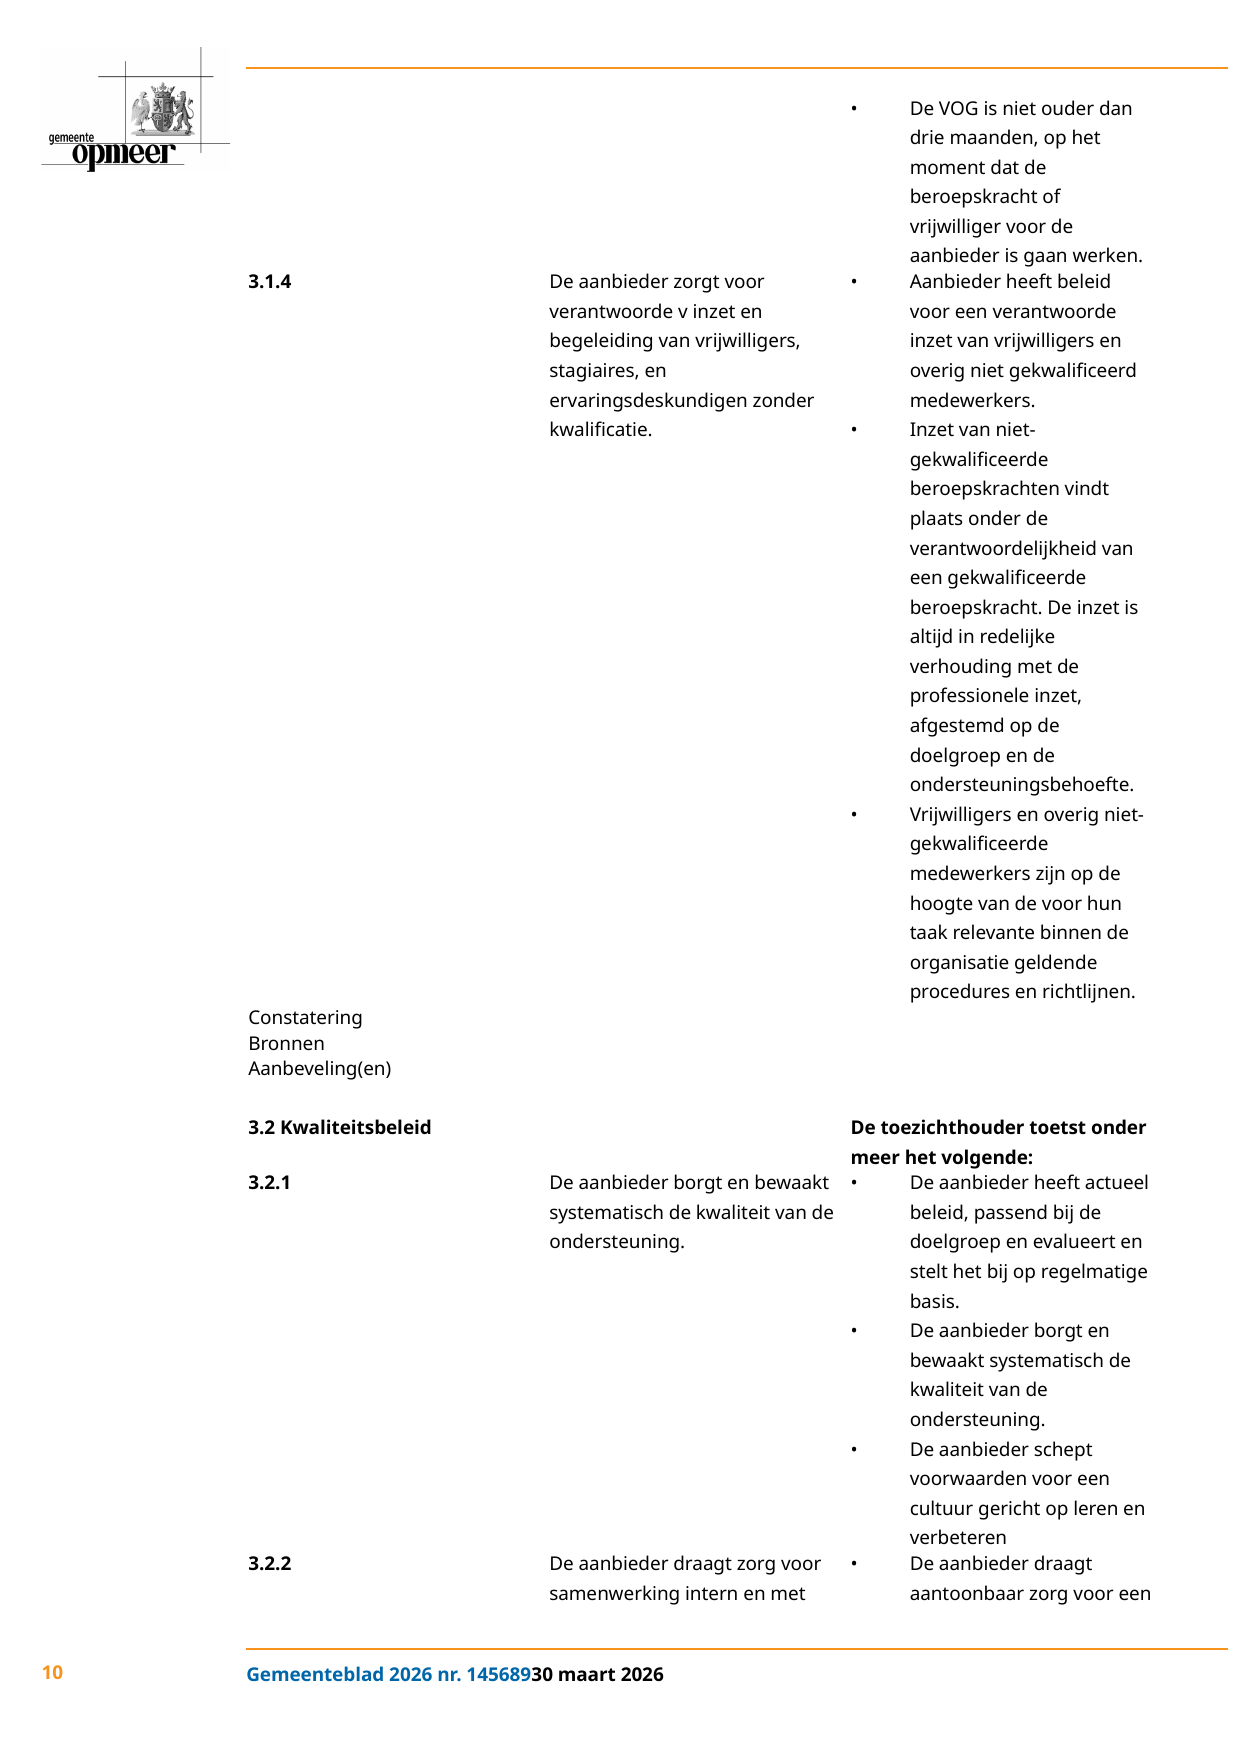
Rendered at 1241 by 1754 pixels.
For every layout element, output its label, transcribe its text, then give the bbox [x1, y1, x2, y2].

table_cell 3.2.1 [248, 1170, 549, 1550]
table_cell [248, 95, 549, 268]
table_cell [850, 1056, 1152, 1081]
table_cell [549, 95, 850, 268]
table_cell Constatering [248, 1004, 850, 1030]
table_cell Bronnen [248, 1030, 850, 1056]
table_cell Aanbeveling(en) [248, 1056, 850, 1081]
table_header 3.2 Kwaliteitsbeleid [248, 1114, 850, 1169]
table_cell Aanbieder heeft beleid voor een verantwoorde inzet van vrijwilligers en overig niet gekwalificeerd medewerkers. Inzet van niet-gekwalificeerde beroepskrachten vindt plaats onder de verantwoordelijkheid van een gekwalificeerde beroepskracht. De inzet is altijd in redelijke verhouding met de professionele inzet, afgestemd op de doelgroep en de ondersteuningsbehoefte. Vrijwilligers en overig niet-gekwalificeerde medewerkers zijn op de hoogte van de voor hun taak relevante binnen de organisatie geldende procedures en richtlijnen. [850, 269, 1152, 1004]
table_cell De aanbieder draagt zorg voor samenwerking intern en met [549, 1550, 850, 1606]
picture [41, 47, 231, 172]
table_cell De aanbieder beschikt over de VOG’s van alle personeelsleden die direct of beroepsmatig contact kunnen hebben met cliënten. Voor de medewerkers die tijdens hun werk in direct contact komen met cliënten moet elke drie jaar opnieuw een VOG worden aangevraagd. De VOG is niet ouder dan drie maanden, op het moment dat de beroepskracht of vrijwilliger voor de aanbieder is gaan werken. [850, 95, 1152, 268]
table_cell De aanbieder draagt aantoonbaar zorg voor een [850, 1550, 1152, 1606]
table_cell [850, 1030, 1152, 1056]
table_header De toezichthouder toetst onder meer het volgende: [850, 1114, 1152, 1169]
table_cell De aanbieder borgt en bewaakt systematisch de kwaliteit van de ondersteuning. [549, 1170, 850, 1550]
table_cell [850, 1004, 1152, 1030]
table_cell De aanbieder zorgt voor verantwoorde v inzet en begeleiding van vrijwilligers, stagiaires, en ervaringsdeskundigen zonder kwalificatie. [549, 269, 850, 1004]
table_cell 3.2.2 [248, 1550, 549, 1606]
table_cell De aanbieder heeft actueel beleid, passend bij de doelgroep en evalueert en stelt het bij op regelmatige basis. De aanbieder borgt en bewaakt systematisch de kwaliteit van de ondersteuning. De aanbieder schept voorwaarden voor een cultuur gericht op leren en verbeteren [850, 1170, 1152, 1550]
table_cell 3.1.4 [248, 269, 549, 1004]
